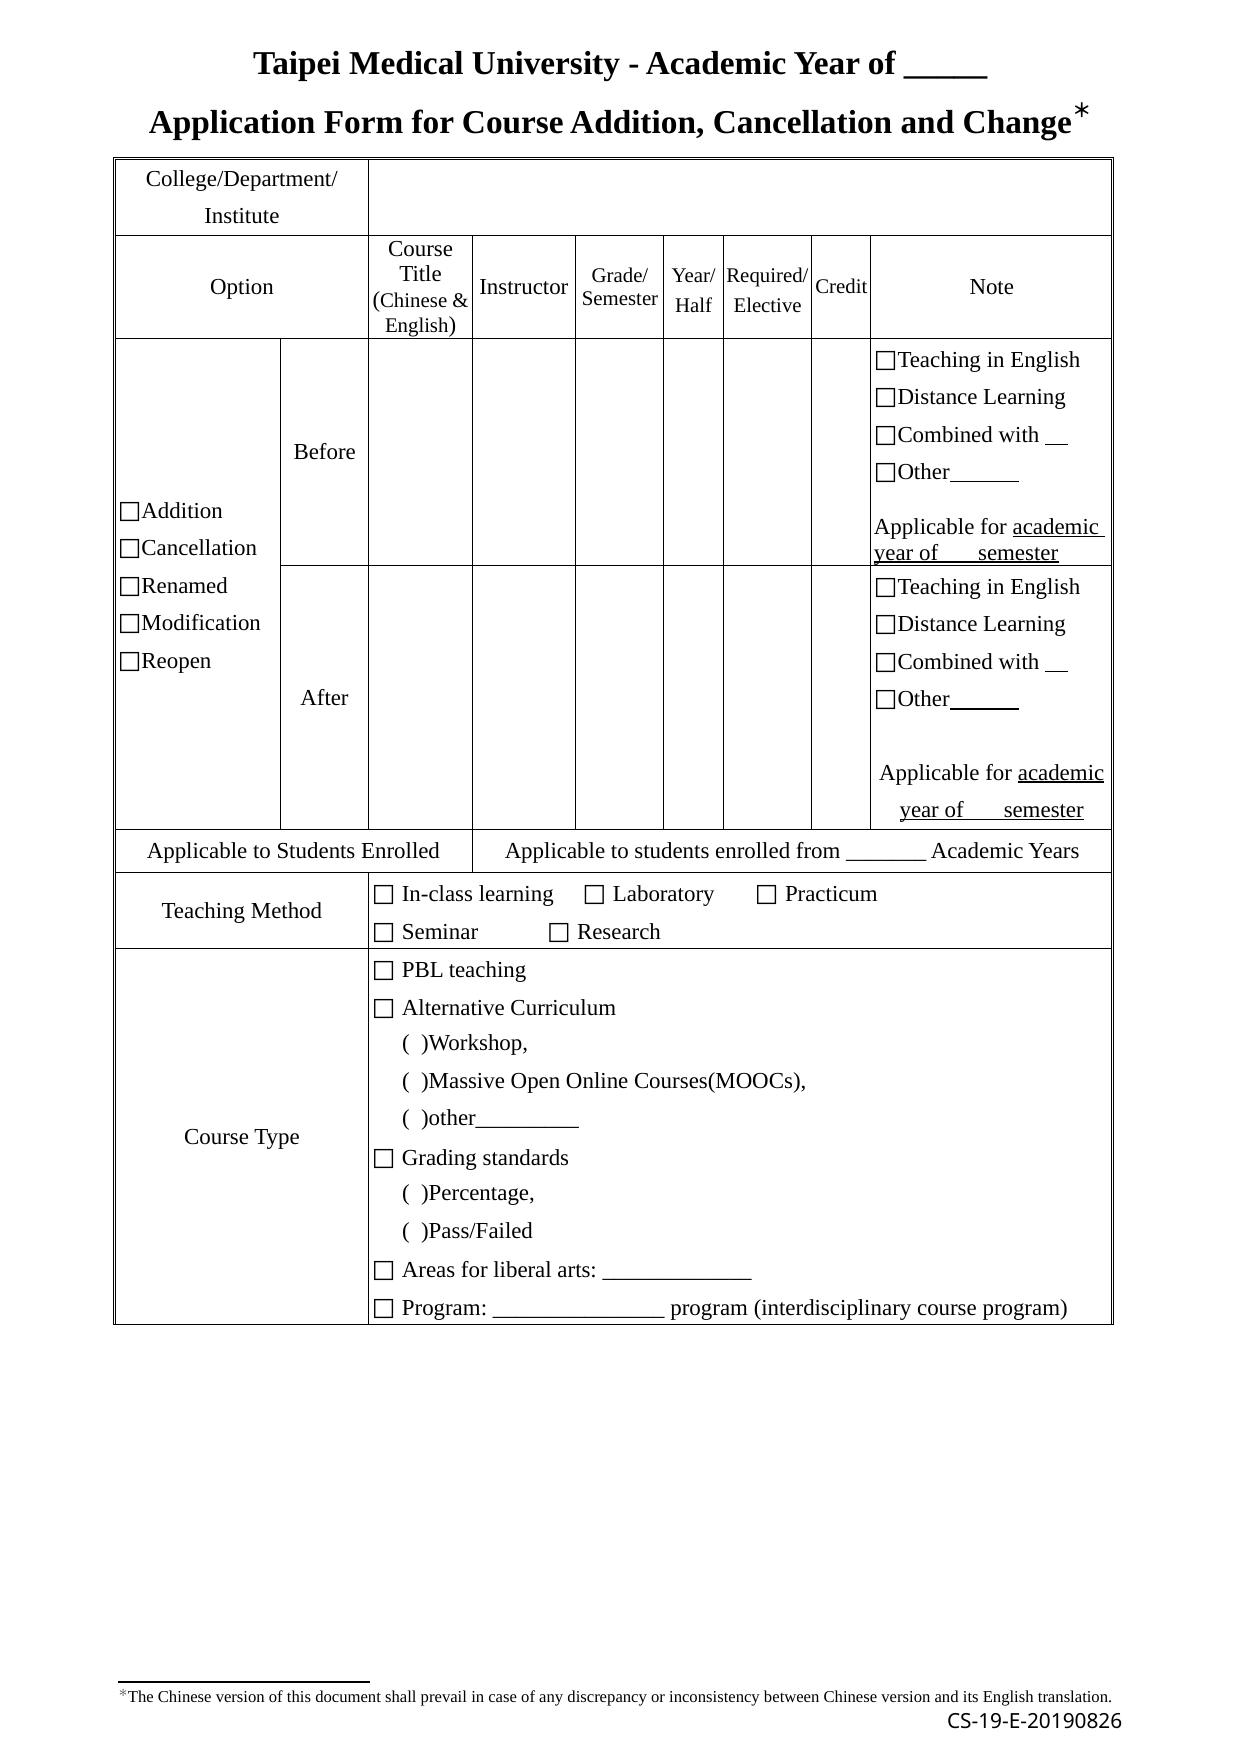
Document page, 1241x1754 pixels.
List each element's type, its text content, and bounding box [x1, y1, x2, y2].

table_cell [812, 339, 870, 565]
table_cell □Teaching in English □Distance Learning □Combined with □Other Applicable for academic year of semester [871, 566, 1111, 828]
table_cell Course Title (Chinese & English) [369, 236, 472, 338]
table_cell [473, 566, 575, 828]
table_cell □ PBL teaching □ Alternative Curriculum ( )Workshop, ( )Massive Open Online Courses(MOOCs), ( )other_________ □ Grading standards ( )Percentage, ( )Pass/Failed □ Areas for liberal arts: _____________ □ Program: _______________ program (interdisciplinary course program) [369, 949, 1111, 1324]
table_cell Before [281, 339, 368, 565]
table_cell [369, 566, 472, 828]
table_cell [576, 566, 663, 828]
table_cell Applicable to students enrolled from _______ Academic Years [473, 830, 1111, 872]
table_header [369, 160, 1111, 235]
table_cell [664, 339, 723, 565]
table_cell [369, 339, 472, 565]
table_cell Grade/ Semester [576, 236, 663, 338]
text Application Form for Course Addition, Cancellation and Change [118, 82, 1122, 157]
table_cell Required/ Elective [724, 236, 811, 338]
text The Chinese version of this document shall prevail in case of any discrepancy or inconsistency between Chinese version and its English translation. [118, 1688, 1122, 1706]
table_cell [724, 339, 811, 565]
table_cell [664, 566, 723, 828]
table_cell Credit [812, 236, 870, 338]
table_cell □Addition □Cancellation □Renamed □Modification□Reopen [116, 339, 280, 828]
table_cell □ In-class learning □ Laboratory □ Practicum □ Seminar □ Research [369, 873, 1111, 948]
table_cell Instructor [473, 236, 575, 338]
table_cell Note [871, 236, 1111, 338]
table_cell Teaching Method [116, 873, 368, 948]
table_cell Year/ Half [664, 236, 723, 338]
table_cell After [281, 566, 368, 828]
table_cell [576, 339, 663, 565]
table_cell □Teaching in English □Distance Learning □Combined with □Other Applicable for academic year of semester [871, 339, 1111, 565]
table_cell Applicable to Students Enrolled [116, 830, 472, 872]
table_cell [812, 566, 870, 828]
table_cell [724, 566, 811, 828]
table_cell Option [116, 236, 368, 338]
table_cell Course Type [116, 949, 368, 1324]
text Taipei Medical University - Academic Year of _____ [118, 44, 1122, 82]
table_cell [473, 339, 575, 565]
table_header College/Department/ Institute [116, 160, 368, 235]
